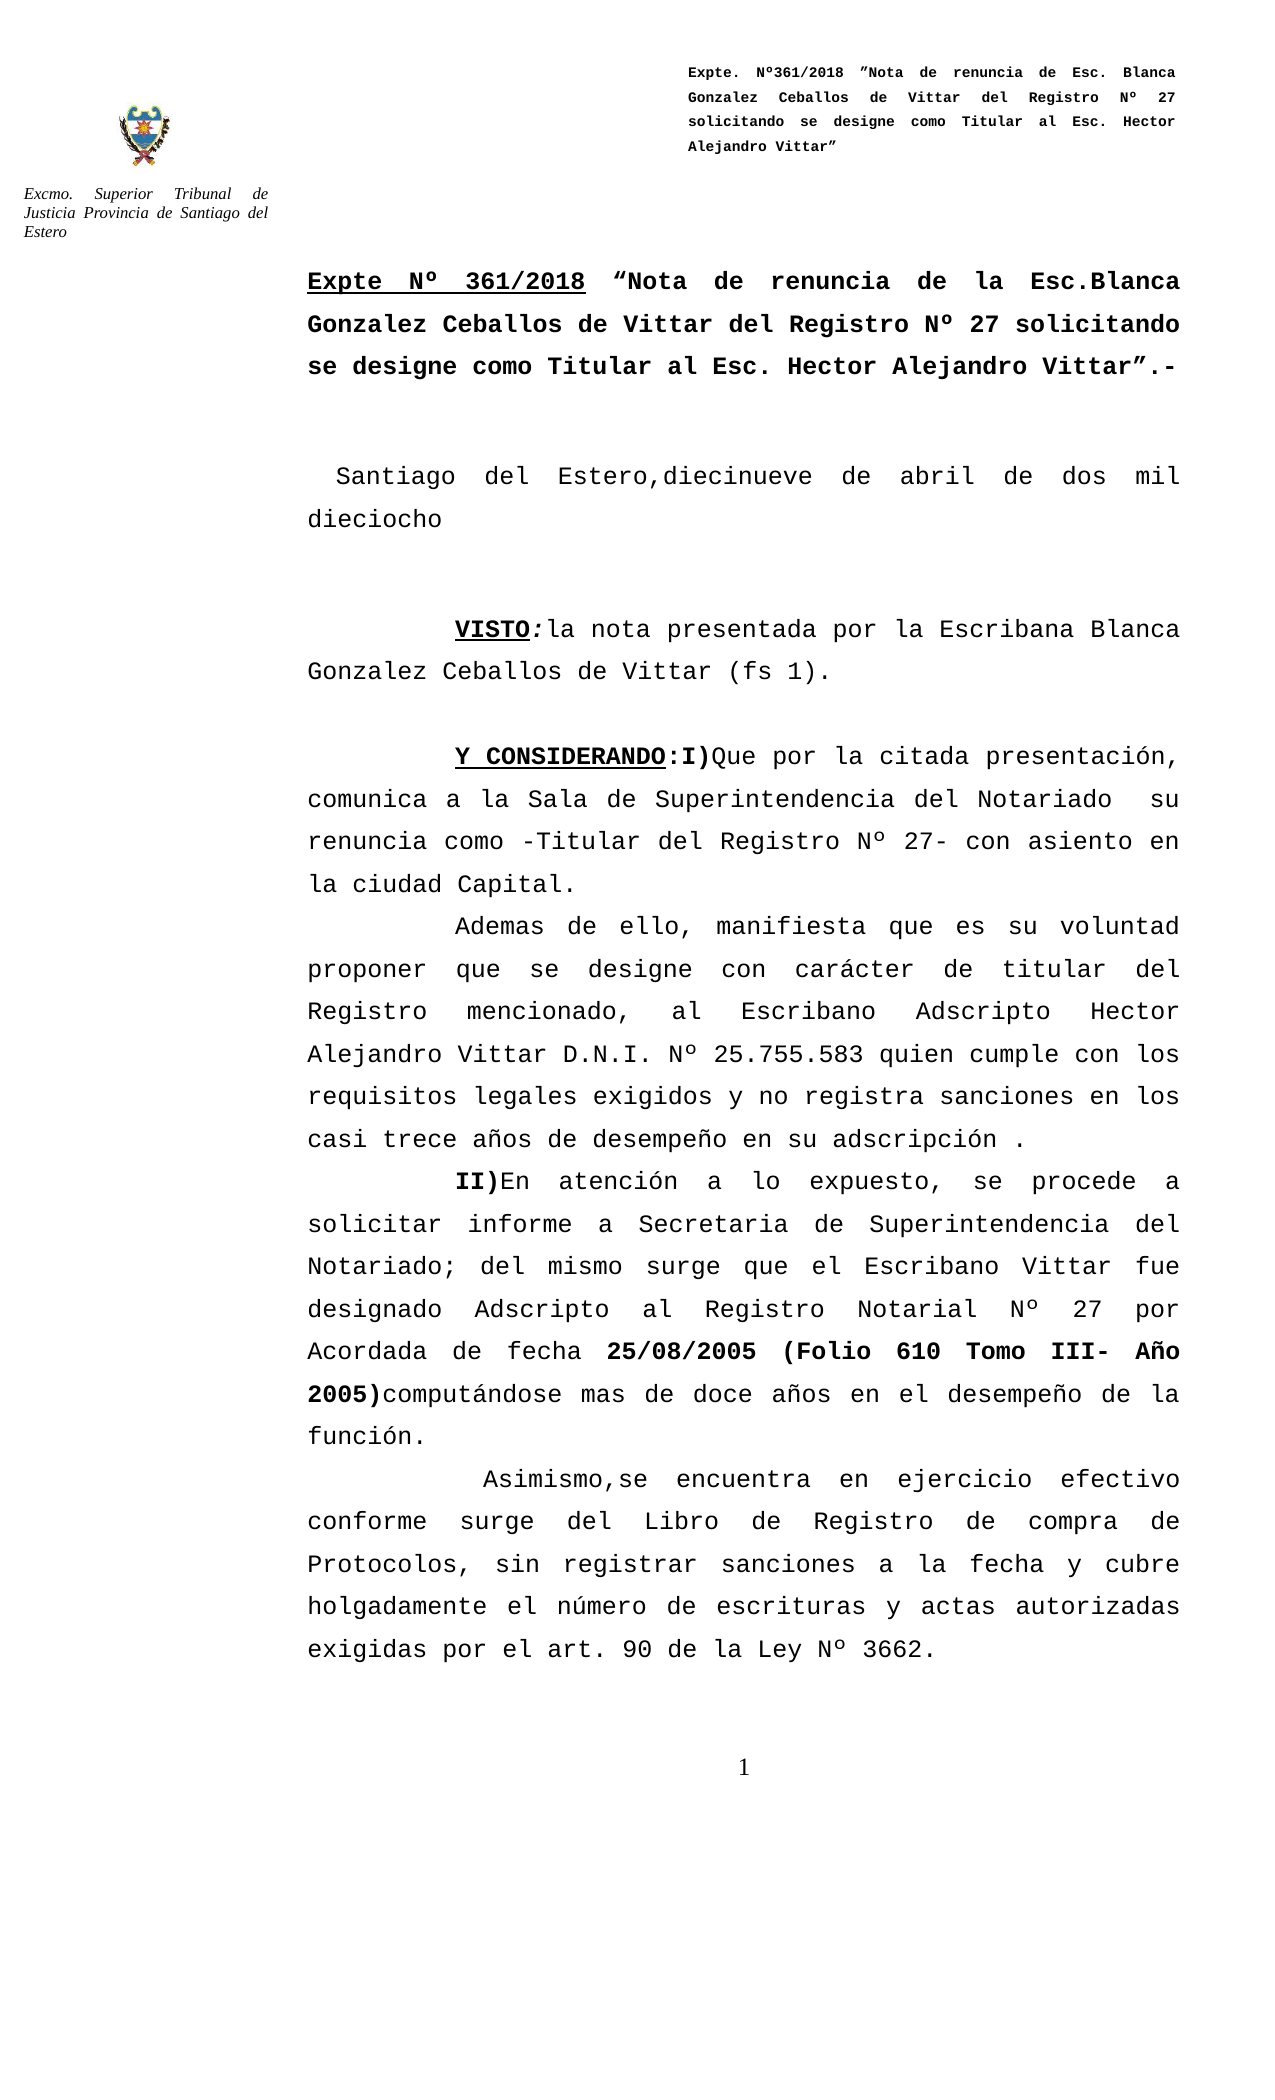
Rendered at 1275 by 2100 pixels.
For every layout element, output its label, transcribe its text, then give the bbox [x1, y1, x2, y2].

text VISTO:la nota presentada por la Escribana Blanca Gonzalez Ceballos de Vittar (fs 1). [307, 616, 1181, 687]
text Ademas de ello, manifiesta que es su voluntad proponer que se designe con carácter de titular del Registro mencionado, al Escribano Adscripto Hector Alejandro Vittar D.N.I. Nº 25.755.583 quien cumple con los requisitos legales exigidos y no registra sanciones en los casi trece años de desempeño en su adscripción . [307, 914, 1181, 1154]
text II)En atención a lo expuesto, se procede a solicitar informe a Secretaria de Superintendencia del Notariado; del mismo surge que el Escribano Vittar fue designado Adscripto al Registro Notarial Nº 27 por Acordada de fecha 25/08/2005 (Folio 610 Tomo III- Año 2005)computándose mas de doce años en el desempeño de la función. [307, 1169, 1181, 1452]
text Expte Nº 361/2018 “Nota de renuncia de la Esc.Blanca Gonzalez Ceballos de Vittar del Registro Nº 27 solicitando se designe como Titular al Esc. Hector Alejandro Vittar”.- [307, 269, 1181, 382]
text Y CONSIDERANDO:I)Que por la citada presentación, comunica a la Sala de Superintendencia del Notariado su renuncia como -Titular del Registro Nº 27- con asiento en la ciudad Capital. [307, 744, 1181, 899]
picture [116, 102, 173, 169]
text Santiago del Estero,diecinueve de abril de dos mil dieciocho [307, 464, 1181, 534]
text Asimismo,se encuentra en ejercicio efectivo conforme surge del Libro de Registro de compra de Protocolos, sin registrar sanciones a la fecha y cubre holgadamente el número de escrituras y actas autorizadas exigidas por el art. 90 de la Ley Nº 3662. [307, 1466, 1181, 1664]
